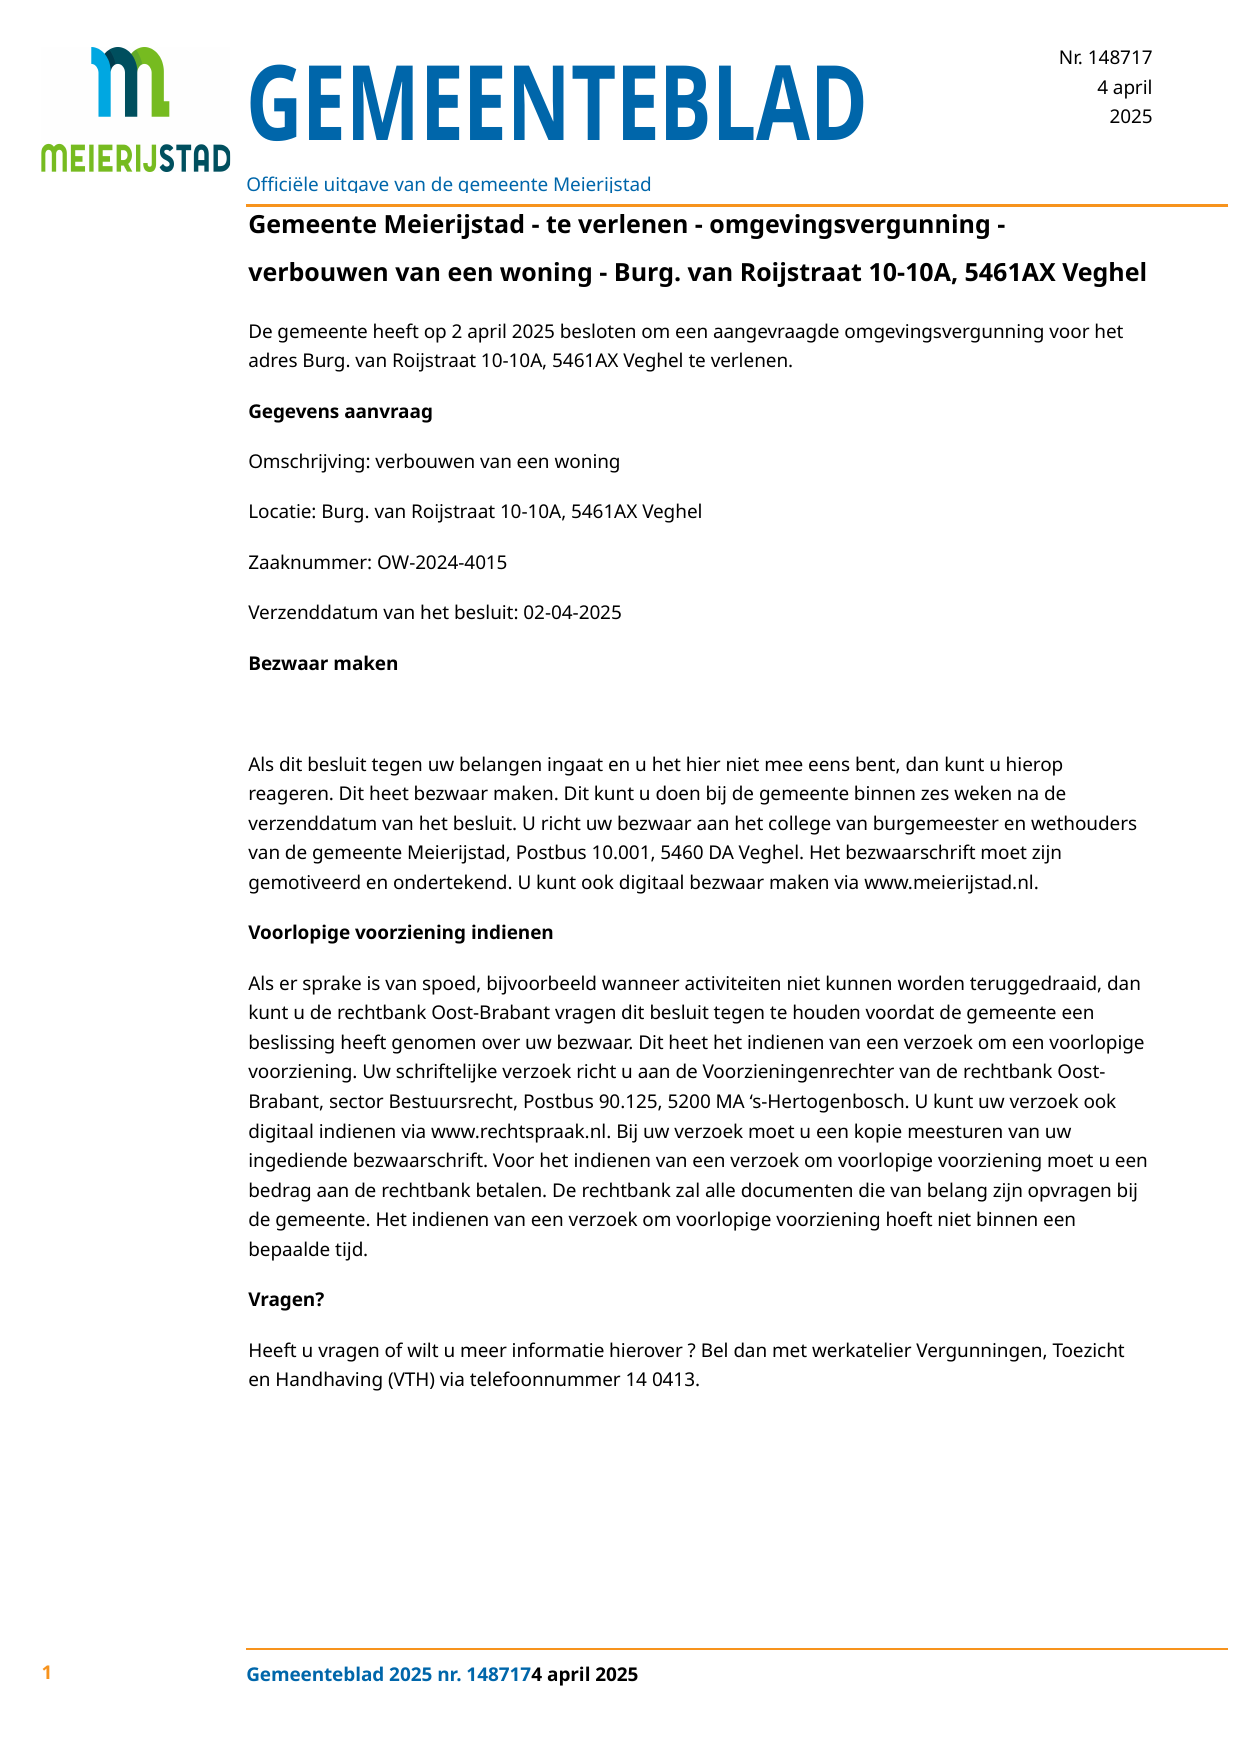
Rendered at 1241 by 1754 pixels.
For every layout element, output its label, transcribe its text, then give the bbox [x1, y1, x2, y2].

text Als er sprake is van spoed, bijvoorbeeld wanneer activiteiten niet kunnen worden teruggedraaid, dan kunt u de rechtbank Oost-Brabant vragen dit besluit tegen te houden voordat de gemeente een beslissing heeft genomen over uw bezwaar. Dit heet het indienen van een verzoek om een voorlopige voorziening. Uw schriftelijke verzoek richt u aan de Voorzieningenrechter van de rechtbank Oost-Brabant, sector Bestuursrecht, Postbus 90.125, 5200 MA ‘s-Hertogenbosch. U kunt uw verzoek ook digitaal indienen via www.rechtspraak.nl. Bij uw verzoek moet u een kopie meesturen van uw ingediende bezwaarschrift. Voor het indienen van een verzoek om voorlopige voorziening moet u een bedrag aan de rechtbank betalen. De rechtbank zal alle documenten die van belang zijn opvragen bij de gemeente. Het indienen van een verzoek om voorlopige voorziening hoeft niet binnen een bepaalde tijd. [248, 970, 1152, 1262]
text Zaaknummer: OW-2024-4015 [248, 549, 1152, 575]
text Als dit besluit tegen uw belangen ingaat en u het hier niet mee eens bent, dan kunt u hierop reageren. Dit heet bezwaar maken. Dit kunt u doen bij de gemeente binnen zes weken na de verzenddatum van het besluit. U richt uw bezwaar aan het college van burgemeester en wethouders van de gemeente Meierijstad, Postbus 10.001, 5460 DA Veghel. Het bezwaarschrift moet zijn gemotiveerd en ondertekend. U kunt ook digitaal bezwaar maken via www.meierijstad.nl. [248, 751, 1152, 895]
text De gemeente heeft op 2 april 2025 besloten om een aangevraagde omgevingsvergunning voor het adres Burg. van Roijstraat 10-10A, 5461AX Veghel te verlenen. [248, 318, 1152, 373]
text Verzenddatum van het besluit: 02-04-2025 [248, 599, 1152, 625]
picture [41, 47, 231, 172]
text Heeft u vragen of wilt u meer informatie hierover ? Bel dan met werkatelier Vergunningen, Toezicht en Handhaving (VTH) via telefoonnummer 14 0413. [248, 1337, 1152, 1392]
text Omschrijving: verbouwen van een woning [248, 448, 1152, 474]
text Gegevens aanvraag [248, 398, 1152, 424]
text Vragen? [248, 1287, 1152, 1312]
text Voorlopige voorziening indienen [248, 919, 1152, 945]
text Bezwaar maken [248, 650, 1152, 676]
text Locatie: Burg. van Roijstraat 10-10A, 5461AX Veghel [248, 499, 1152, 524]
text Gemeente Meierijstad - te verlenen - omgevingsvergunning - verbouwen van een woning - Burg. van Roijstraat 10-10A, 5461AX Veghel [248, 207, 1152, 288]
